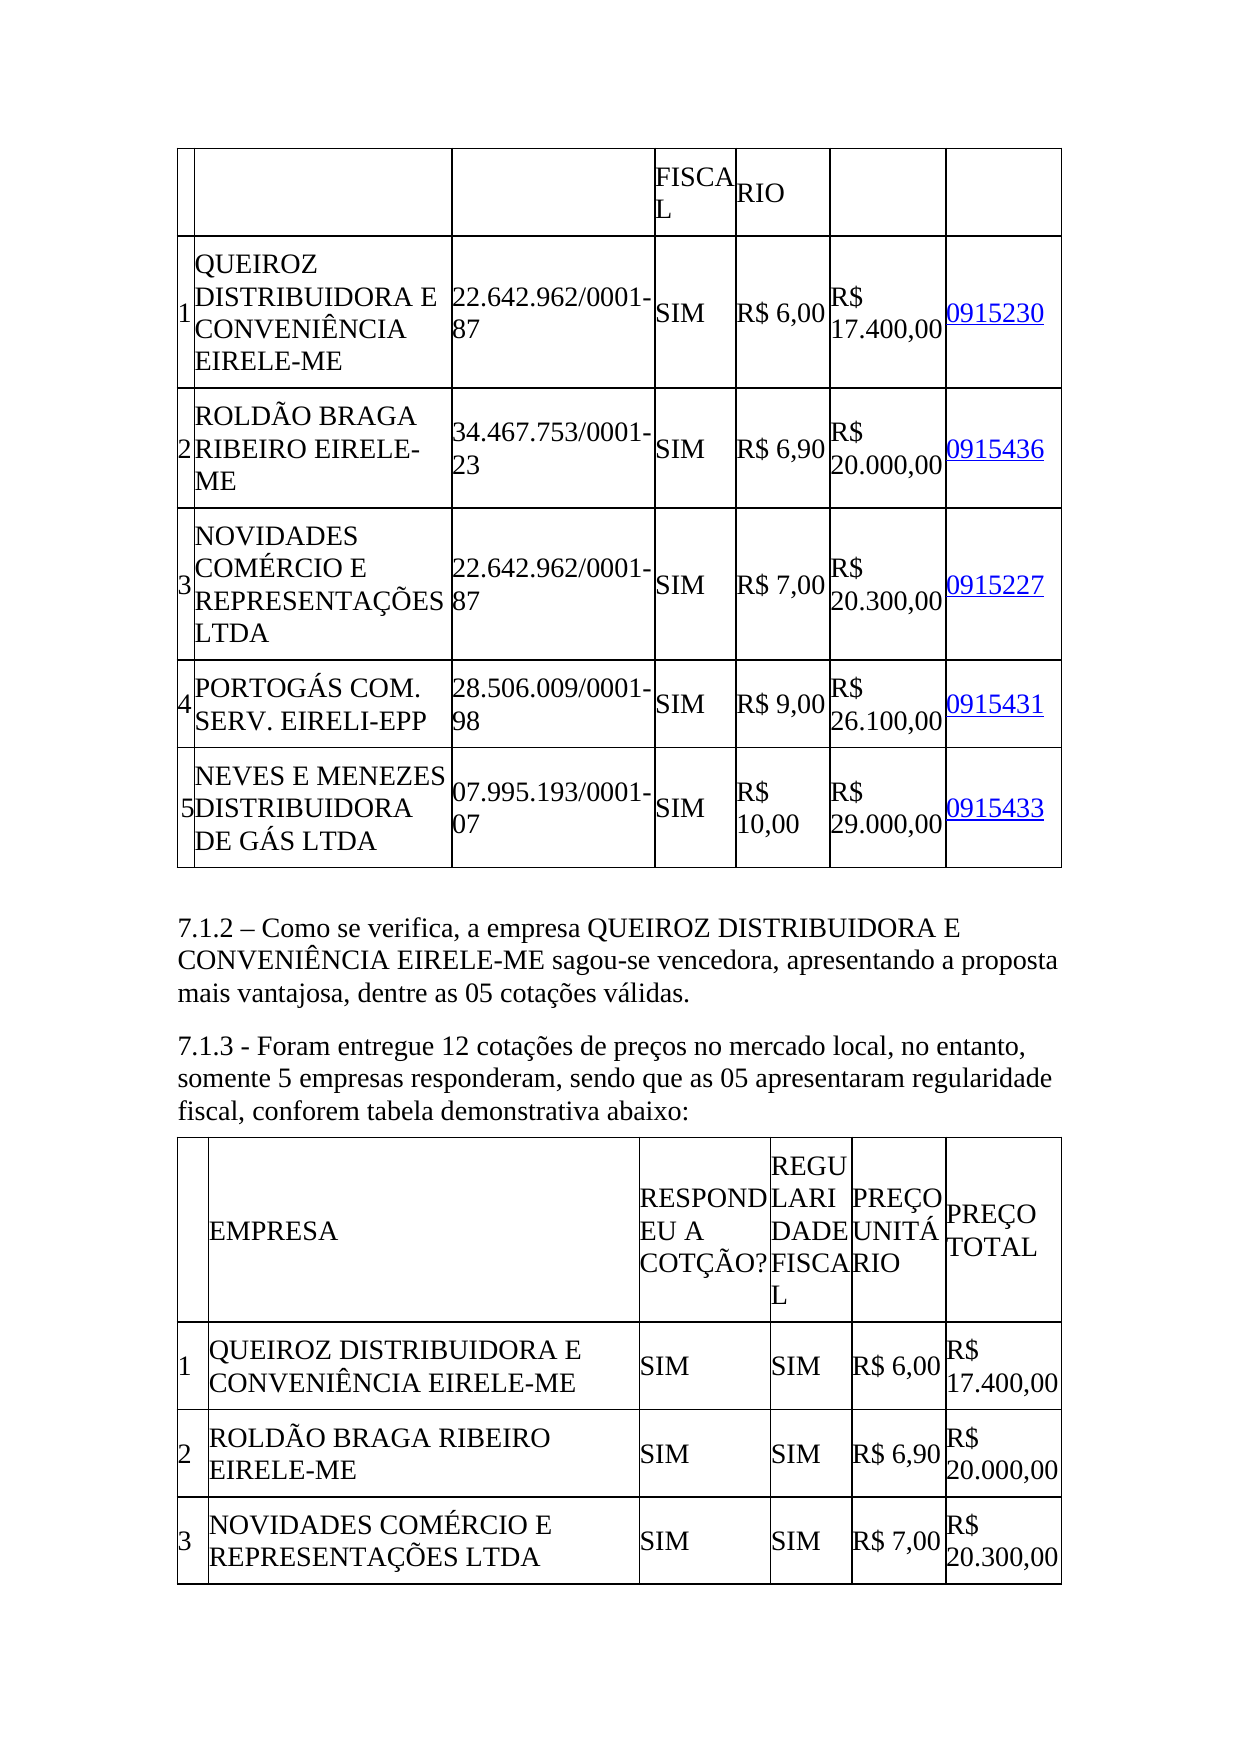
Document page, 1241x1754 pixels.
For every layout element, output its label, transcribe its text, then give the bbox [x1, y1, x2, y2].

table_cell 0915431 [947, 661, 1061, 747]
table_cell SIM [640, 1323, 770, 1408]
table_cell R$ 20.000,00 [947, 1410, 1061, 1496]
table_cell 4 [178, 661, 194, 747]
table_cell NEVES E MENEZES DISTRIBUIDORA DE GÁS LTDA [195, 748, 451, 866]
table_cell SIM [771, 1323, 851, 1408]
table_cell SIM [640, 1410, 770, 1496]
table_cell R$ 20.300,00 [831, 509, 945, 659]
table_cell 1 [178, 237, 194, 387]
table_cell R$ 6,90 [737, 389, 829, 507]
table_cell R$ 6,00 [737, 237, 829, 387]
table_cell SIM [656, 509, 735, 659]
table_header [178, 149, 194, 235]
table_cell 1 [178, 1323, 208, 1408]
table_cell 22.642.962/0001-87 [453, 509, 654, 659]
table_header PREÇO UNITÁRIO [853, 1138, 945, 1321]
table_cell R$ 20.000,00 [831, 389, 945, 507]
table_header REGULARIDADE FISCAL [771, 1138, 851, 1321]
table_header [453, 149, 654, 235]
text 7.1.2 – Como se verifica, a empresa QUEIROZ DISTRIBUIDORA E CONVENIÊNCIA EIRELE-ME sagou-se vencedora, apresentando a proposta mais vantajosa, dentre as 05 cotações válidas. [177, 878, 1063, 1008]
table_cell R$ 20.300,00 [947, 1498, 1061, 1583]
table_header [178, 1138, 208, 1321]
text 7.1.3 - Foram entregue 12 cotações de preços no mercado local, no entanto, somente 5 empresas responderam, sendo que as 05 apresentaram regularidade fiscal, conforem tabela demonstrativa abaixo: [177, 1029, 1063, 1126]
table_cell NOVIDADES COMÉRCIO E REPRESENTAÇÕES LTDA [195, 509, 451, 659]
table_cell R$ 7,00 [737, 509, 829, 659]
table_cell SIM [656, 748, 735, 866]
table_cell R$ 29.000,00 [831, 748, 945, 866]
table_cell R$ 6,90 [853, 1410, 945, 1496]
table_cell NOVIDADES COMÉRCIO E REPRESENTAÇÕES LTDA [209, 1498, 639, 1583]
table_cell R$ 7,00 [853, 1498, 945, 1583]
table_cell QUEIROZ DISTRIBUIDORA E CONVENIÊNCIA EIRELE-ME [209, 1323, 639, 1408]
table_cell ROLDÃO BRAGA RIBEIRO EIRELE-ME [209, 1410, 639, 1496]
table_cell 0915230 [947, 237, 1061, 387]
table_cell 2 [178, 389, 194, 507]
table_cell 0915433 [947, 748, 1061, 866]
table_header EMPRESA [209, 1138, 639, 1321]
table_cell 0915227 [947, 509, 1061, 659]
table_cell 28.506.009/0001-98 [453, 661, 654, 747]
table_cell R$ 10,00 [737, 748, 829, 866]
table_cell R$ 26.100,00 [831, 661, 945, 747]
table_cell SIM [771, 1410, 851, 1496]
table_header FISCAL [656, 149, 735, 235]
table_cell 0915436 [947, 389, 1061, 507]
table_header RESPONDEU A COTÇÃO? [640, 1138, 770, 1321]
table_cell R$ 6,00 [853, 1323, 945, 1408]
table_cell QUEIROZ DISTRIBUIDORA E CONVENIÊNCIA EIRELE-ME [195, 237, 451, 387]
table_header [195, 149, 451, 235]
table_cell SIM [771, 1498, 851, 1583]
table_cell 3 [178, 509, 194, 659]
table_cell 3 [178, 1498, 208, 1583]
table_header PREÇO TOTAL [947, 1138, 1061, 1321]
table_cell PORTOGÁS COM. SERV. EIRELI-EPP [195, 661, 451, 747]
table_header [947, 149, 1061, 235]
table_cell SIM [656, 237, 735, 387]
table_cell R$ 17.400,00 [947, 1323, 1061, 1408]
table_header RIO [737, 149, 829, 235]
table_cell 22.642.962/0001-87 [453, 237, 654, 387]
table_cell SIM [656, 661, 735, 747]
table_cell ROLDÃO BRAGA RIBEIRO EIRELE-ME [195, 389, 451, 507]
table_cell 07.995.193/0001-07 [453, 748, 654, 866]
table_cell 2 [178, 1410, 208, 1496]
table_cell R$ 17.400,00 [831, 237, 945, 387]
table_cell SIM [640, 1498, 770, 1583]
table_cell R$ 9,00 [737, 661, 829, 747]
table_header [831, 149, 945, 235]
table_cell 34.467.753/0001-23 [453, 389, 654, 507]
table_cell SIM [656, 389, 735, 507]
table_cell 5 [178, 748, 194, 866]
